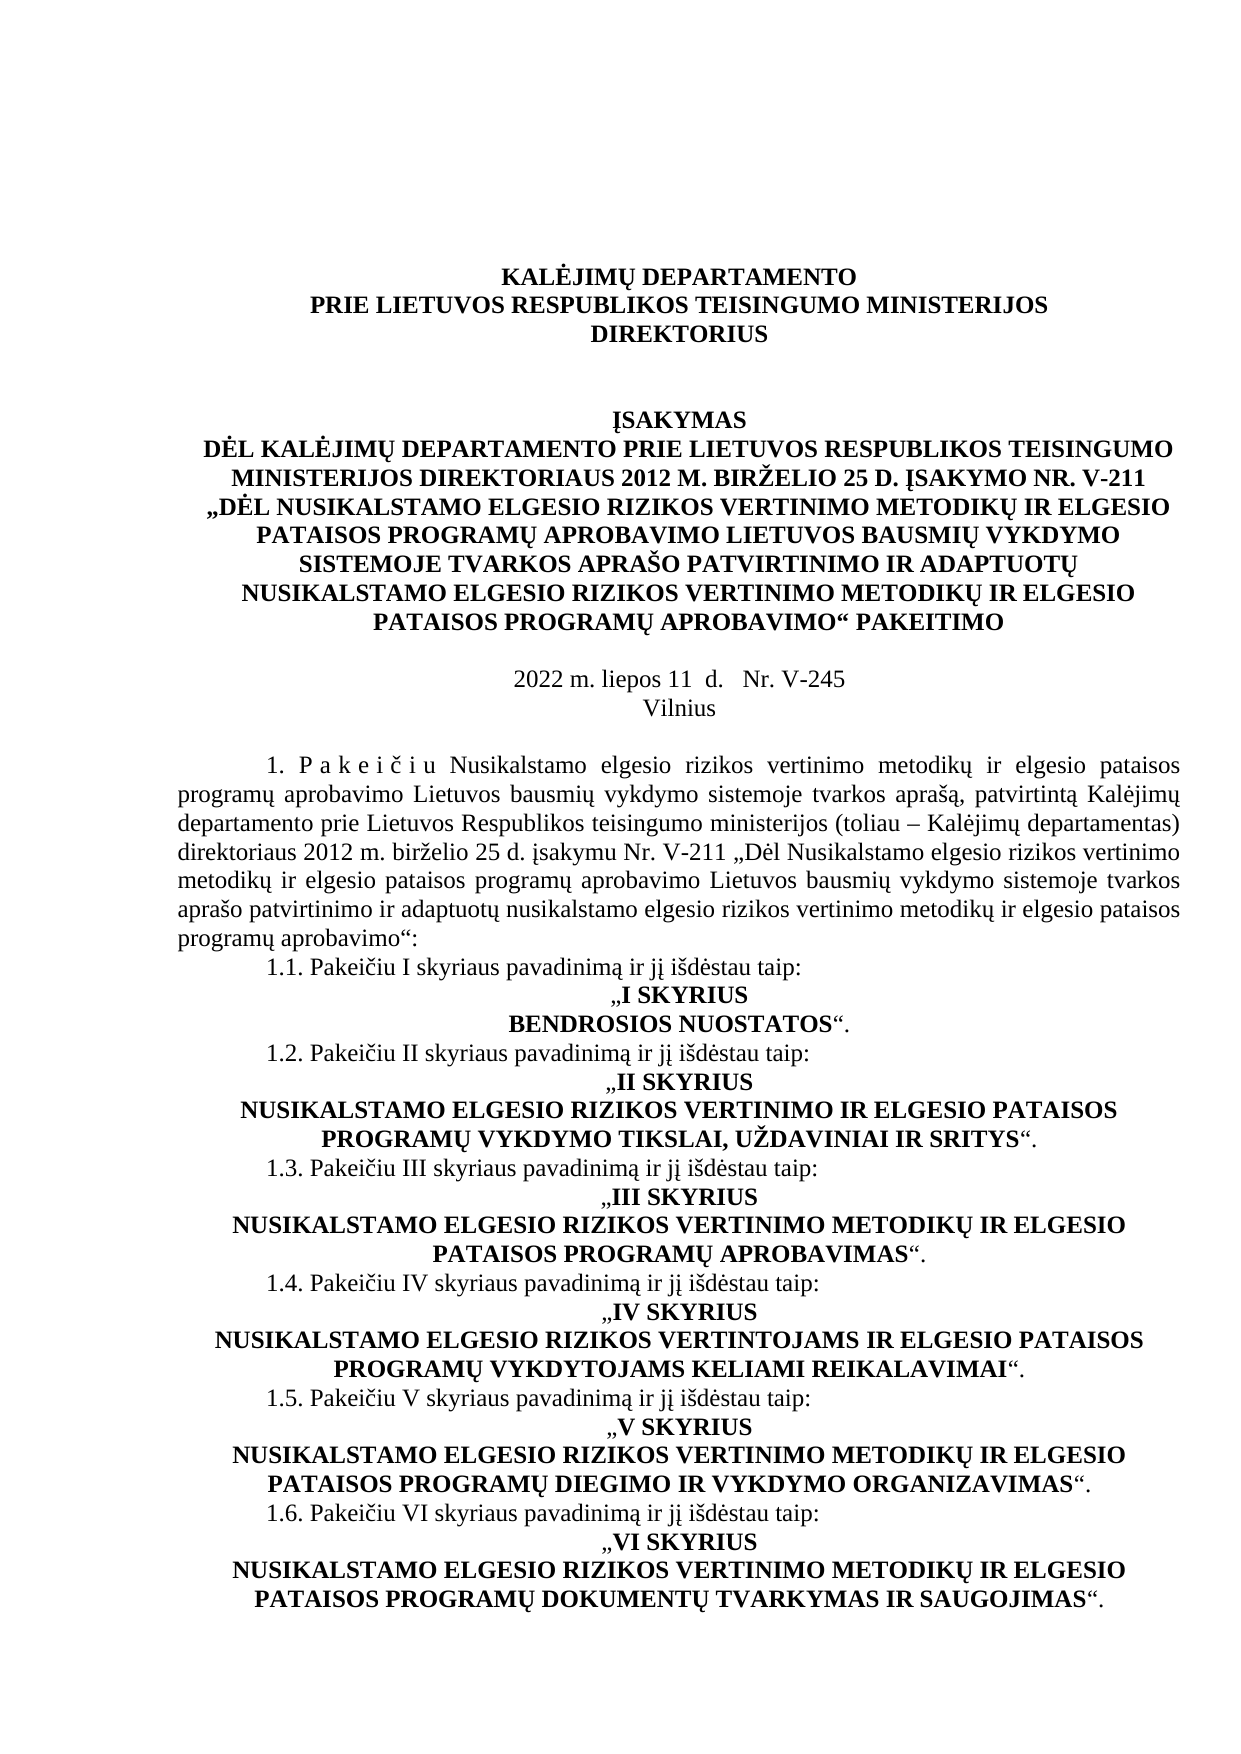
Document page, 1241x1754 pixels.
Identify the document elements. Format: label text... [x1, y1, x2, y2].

text „I SKYRIUS [177, 981, 1181, 1009]
text NUSIKALSTAMO ELGESIO RIZIKOS VERTINIMO IR ELGESIO PATAISOS PROGRAMŲ VYKDYMO TIKSLAI, UŽDAVINIAI IR SRITYS“. [177, 1096, 1181, 1153]
text „III SKYRIUS [177, 1182, 1181, 1211]
text DĖL Kalėjimų departamento prie Lietuvos Respublikos teisingumo ministerijos direktoriaus 2012 m. birželio 25 d. įsakymO Nr. V-211 „Dėl Nusikalstamo elgesio rizikos vertinimo metodikų ir elgesio pataisos programų aprobavimo Lietuvos bausmių vykdymo sistemoje tvarkos aprašo patvirtinimo ir adaptuotų nusikalstamo elgesio rizikos vertinimo metodikų ir elgesio pataisos programų aprobavimo“ PAKEITIMO [196, 434, 1181, 636]
text „V SKYRIUS [177, 1412, 1181, 1441]
subtitle KALĖJIMŲ DEPARTAMENTO [177, 262, 1181, 291]
text 2022 m. liepos 11 d. Nr. V-245 [177, 664, 1181, 693]
text 1.5. Pakeičiu V skyriaus pavadinimą ir jį išdėstau taip: [177, 1383, 1181, 1412]
text NUSIKALSTAMO ELGESIO RIZIKOS VERTINIMO METODIKŲ IR ELGESIO PATAISOS PROGRAMŲ DOKUMENTŲ TVARKYMAS IR SAUGOJIMAS“. [177, 1556, 1181, 1613]
text NUSIKALSTAMO ELGESIO RIZIKOS VERTINIMO METODIKŲ IR ELGESIO PATAISOS PROGRAMŲ DIEGIMO IR VYKDYMO ORGANIZAVIMAS“. [177, 1441, 1181, 1498]
text 1.1. Pakeičiu I skyriaus pavadinimą ir jį išdėstau taip: [177, 952, 1181, 981]
text 1.6. Pakeičiu VI skyriaus pavadinimą ir jį išdėstau taip: [177, 1498, 1181, 1527]
text 1.2. Pakeičiu II skyriaus pavadinimą ir jį išdėstau taip: [177, 1038, 1181, 1067]
text BENDROSIOS NUOSTATOS“. [177, 1009, 1181, 1038]
text 1. Pakeičiu Nusikalstamo elgesio rizikos vertinimo metodikų ir elgesio pataisos programų aprobavimo Lietuvos bausmių vykdymo sistemoje tvarkos aprašą, patvirtintą Kalėjimų departamento prie Lietuvos Respublikos teisingumo ministerijos (toliau – Kalėjimų departamentas) direktoriaus 2012 m. birželio 25 d. įsakymu Nr. V-211 „Dėl Nusikalstamo elgesio rizikos vertinimo metodikų ir elgesio pataisos programų aprobavimo Lietuvos bausmių vykdymo sistemoje tvarkos aprašo patvirtinimo ir adaptuotų nusikalstamo elgesio rizikos vertinimo metodikų ir elgesio pataisos programų aprobavimo“: [177, 751, 1181, 952]
text Vilnius [177, 693, 1181, 722]
text „II SKYRIUS [177, 1067, 1181, 1096]
text 1.3. Pakeičiu III skyriaus pavadinimą ir jį išdėstau taip: [177, 1153, 1181, 1182]
text NUSIKALSTAMO ELGESIO RIZIKOS VERTINIMO METODIKŲ IR ELGESIO PATAISOS PROGRAMŲ APROBAVIMAS“. [177, 1211, 1181, 1268]
text „VI SKYRIUS [177, 1527, 1181, 1556]
text ĮSAKYMAS [177, 406, 1181, 434]
text 1.4. Pakeičiu IV skyriaus pavadinimą ir jį išdėstau taip: [177, 1268, 1181, 1297]
text „IV SKYRIUS [177, 1297, 1181, 1326]
text DIREKTORIUS [177, 319, 1181, 348]
text NUSIKALSTAMO ELGESIO RIZIKOS VERTINTOJAMS IR ELGESIO PATAISOS PROGRAMŲ VYKDYTOJAMS KELIAMI REIKALAVIMAI“. [177, 1326, 1181, 1383]
text PRIE LIETUVOS RESPUBLIKOS TEISINGUMO MINISTERIJOS [177, 291, 1181, 319]
